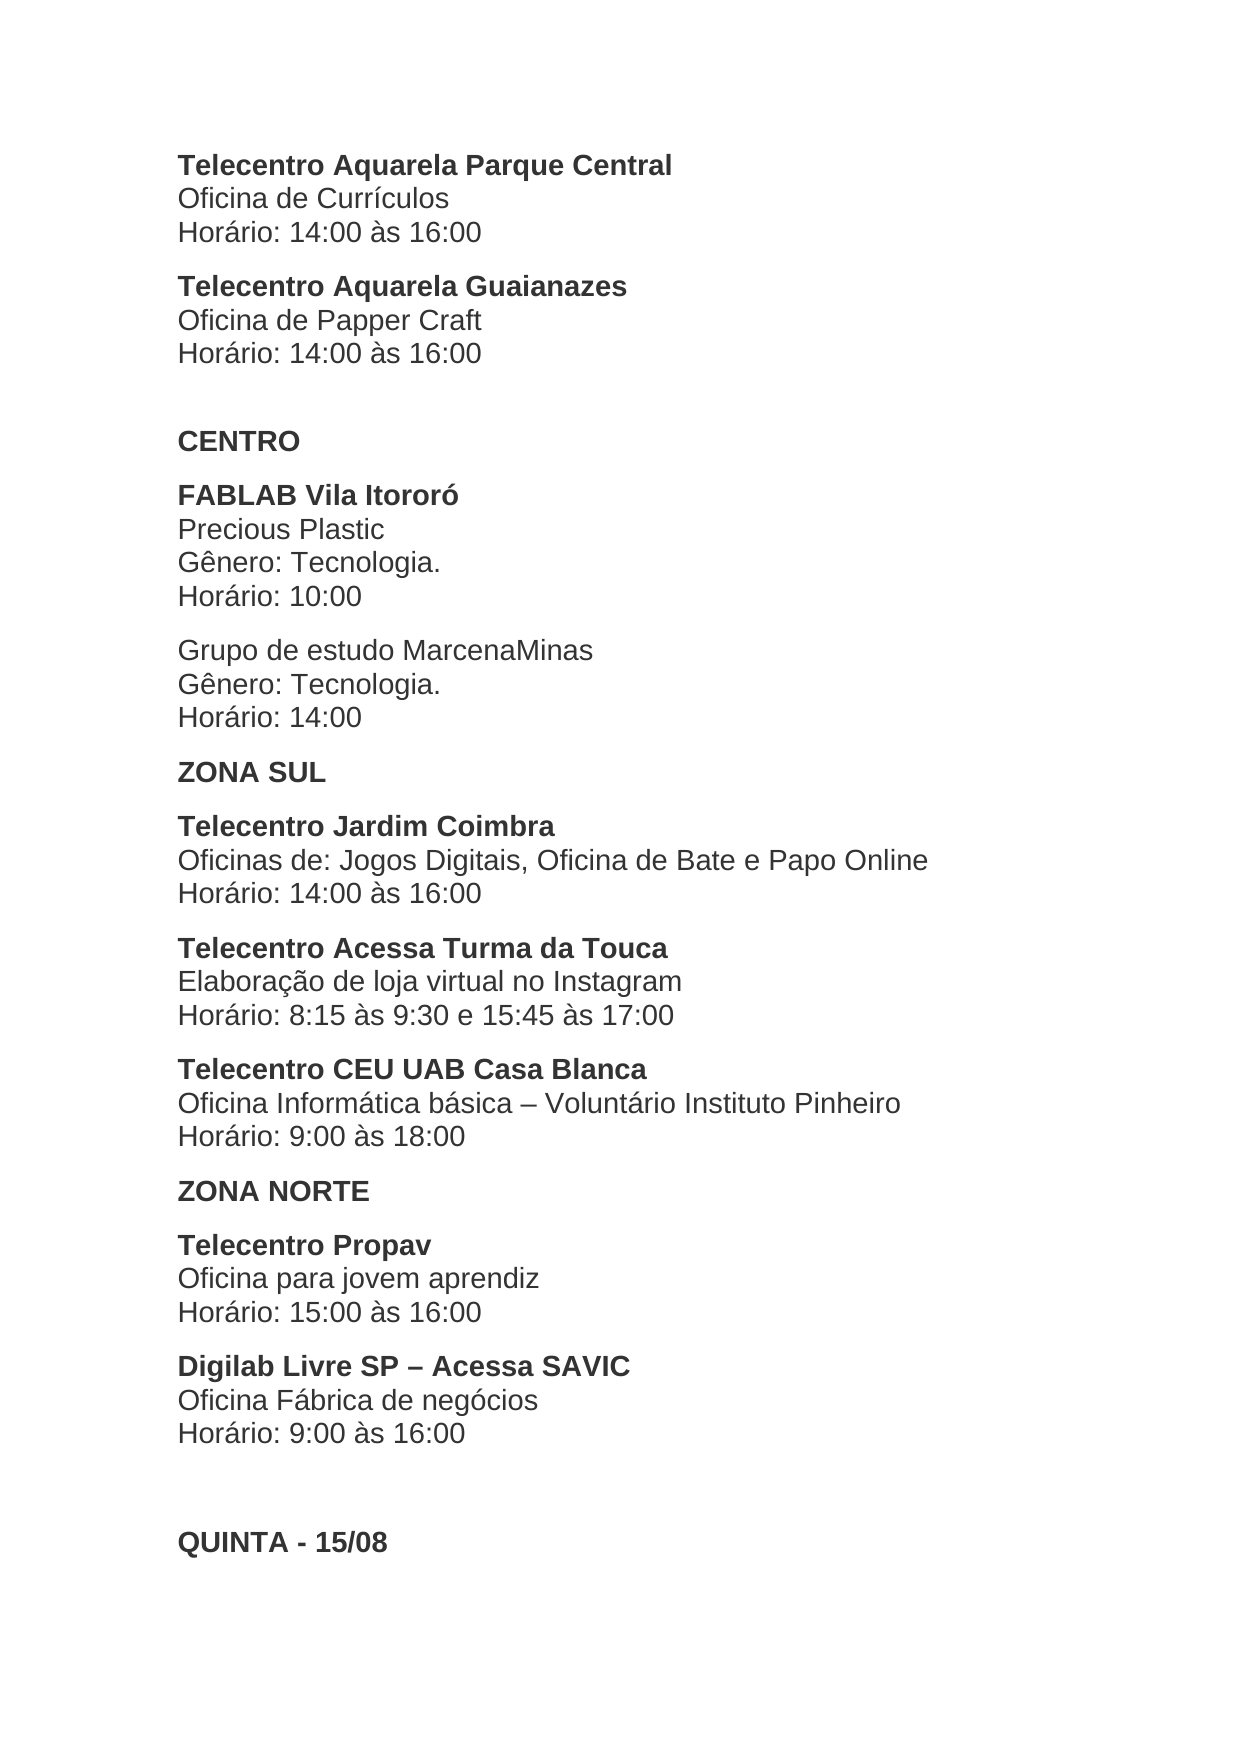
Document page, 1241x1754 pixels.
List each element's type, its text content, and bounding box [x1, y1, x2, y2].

text Telecentro Jardim Coimbra Oficinas de: Jogos Digitais, Oficina de Bate e Papo Online Horário: 14:00 às 16:00 [177, 809, 1063, 910]
text Telecentro Propav Oficina para jovem aprendiz Horário: 15:00 às 16:00 [177, 1228, 1063, 1329]
text Telecentro Acessa Turma da Touca Elaboração de loja virtual no Instagram Horário: 8:15 às 9:30 e 15:45 às 17:00 [177, 931, 1063, 1031]
text FABLAB Vila Itororó Precious Plastic Gênero: Tecnologia. Horário: 10:00 [177, 478, 1063, 613]
text CENTRO [177, 391, 1063, 458]
text Telecentro Aquarela Guaianazes Oficina de Papper Craft Horário: 14:00 às 16:00 [177, 269, 1063, 370]
text Telecentro Aquarela Parque Central Oficina de Currículos Horário: 14:00 às 16:00 [177, 148, 1063, 248]
text QUINTA - 15/08 [177, 1525, 1063, 1559]
text ZONA NORTE [177, 1174, 1063, 1207]
text ZONA SUL [177, 755, 1063, 788]
text Digilab Livre SP – Acessa SAVIC Oficina Fábrica de negócios Horário: 9:00 às 16:00 [177, 1349, 1063, 1450]
text Telecentro CEU UAB Casa Blanca Oficina Informática básica – Voluntário Instituto Pinheiro Horário: 9:00 às 18:00 [177, 1052, 1063, 1153]
text Grupo de estudo MarcenaMinas Gênero: Tecnologia. Horário: 14:00 [177, 633, 1063, 734]
